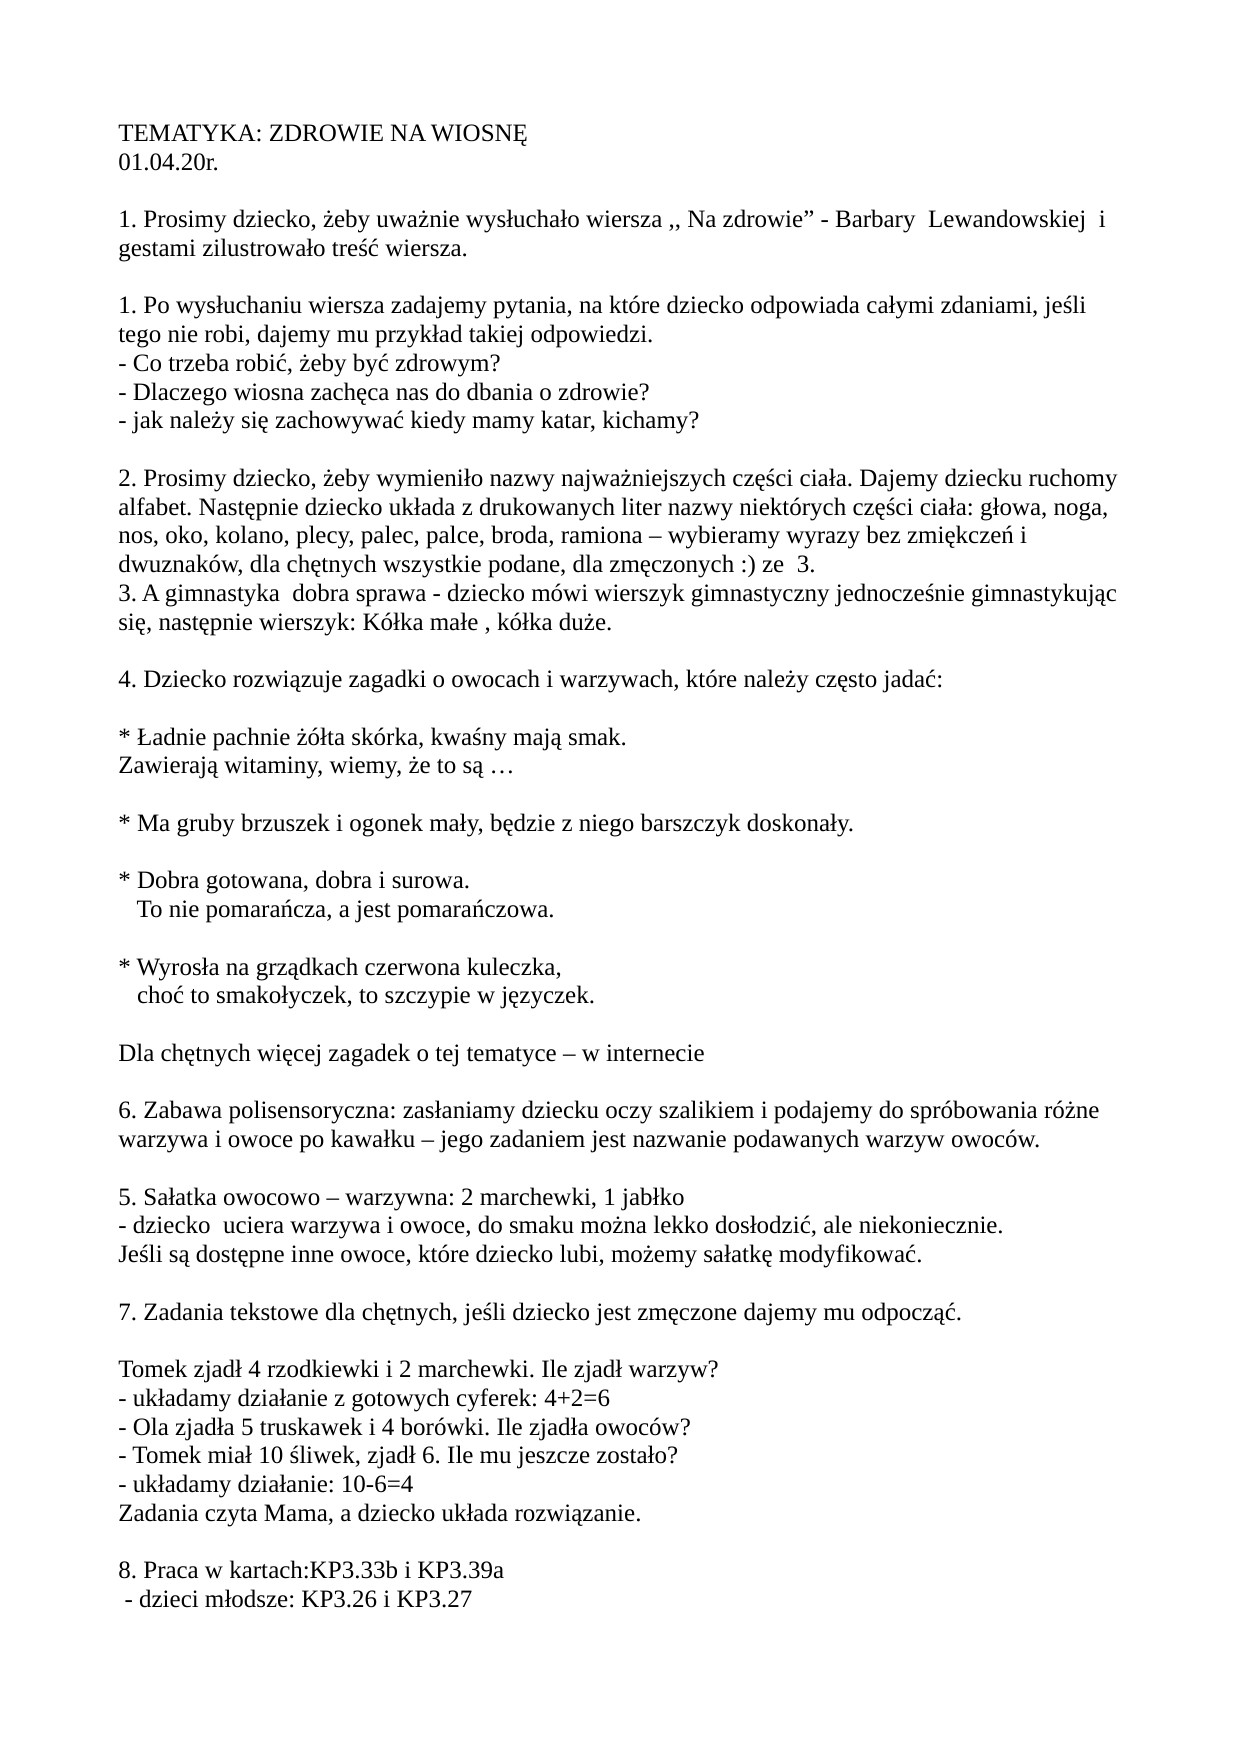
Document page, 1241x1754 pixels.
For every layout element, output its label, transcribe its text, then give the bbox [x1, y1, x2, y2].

text 8. Praca w kartach:KP3.33b i KP3.39a [118, 1556, 1122, 1584]
text choć to smakołyczek, to szczypie w języczek. [118, 981, 1122, 1009]
text - Ola zjadła 5 truskawek i 4 borówki. Ile zjadła owoców? [118, 1412, 1122, 1441]
text * Ładnie pachnie żółta skórka, kwaśny mają smak. [118, 722, 1122, 751]
text - dziecko uciera warzywa i owoce, do smaku można lekko dosłodzić, ale niekoniecznie. [118, 1211, 1122, 1239]
text TEMATYKA: ZDROWIE NA WIOSNĘ [118, 118, 1122, 147]
text 7. Zadania tekstowe dla chętnych, jeśli dziecko jest zmęczone dajemy mu odpocząć. [118, 1297, 1122, 1326]
text Zawierają witaminy, wiemy, że to są … [118, 751, 1122, 779]
text Jeśli są dostępne inne owoce, które dziecko lubi, możemy sałatkę modyfikować. [118, 1239, 1122, 1268]
text - Co trzeba robić, żeby być zdrowym? [118, 348, 1122, 377]
text To nie pomarańcza, a jest pomarańczowa. [118, 894, 1122, 923]
text - jak należy się zachowywać kiedy mamy katar, kichamy? [118, 406, 1122, 434]
text - układamy działanie: 10-6=4 [118, 1469, 1122, 1498]
text * Wyrosła na grządkach czerwona kuleczka, [118, 952, 1122, 981]
text - dzieci młodsze: KP3.26 i KP3.27 [118, 1584, 1122, 1613]
text 1. Prosimy dziecko, żeby uważnie wysłuchało wiersza ,, Na zdrowie” - Barbary Lewandowskiej i gestami zilustrowało treść wiersza. [118, 204, 1122, 262]
text Tomek zjadł 4 rzodkiewki i 2 marchewki. Ile zjadł warzyw? [118, 1354, 1122, 1383]
text 01.04.20r. [118, 147, 1122, 176]
text - Tomek miał 10 śliwek, zjadł 6. Ile mu jeszcze zostało? [118, 1441, 1122, 1469]
text - Dlaczego wiosna zachęca nas do dbania o zdrowie? [118, 377, 1122, 406]
text Dla chętnych więcej zagadek o tej tematyce – w internecie [118, 1038, 1122, 1067]
text * Dobra gotowana, dobra i surowa. [118, 866, 1122, 894]
text - układamy działanie z gotowych cyferek: 4+2=6 [118, 1383, 1122, 1412]
text Zadania czyta Mama, a dziecko układa rozwiązanie. [118, 1498, 1122, 1527]
text 3. A gimnastyka dobra sprawa - dziecko mówi wierszyk gimnastyczny jednocześnie gimnastykując się, następnie wierszyk: Kółka małe , kółka duże. [118, 578, 1122, 636]
text 4. Dziecko rozwiązuje zagadki o owocach i warzywach, które należy często jadać: [118, 664, 1122, 693]
text * Ma gruby brzuszek i ogonek mały, będzie z niego barszczyk doskonały. [118, 808, 1122, 837]
text 1. Po wysłuchaniu wiersza zadajemy pytania, na które dziecko odpowiada całymi zdaniami, jeśli tego nie robi, dajemy mu przykład takiej odpowiedzi. [118, 291, 1122, 348]
text 6. Zabawa polisensoryczna: zasłaniamy dziecku oczy szalikiem i podajemy do spróbowania różne warzywa i owoce po kawałku – jego zadaniem jest nazwanie podawanych warzyw owoców. [118, 1096, 1122, 1153]
text 2. Prosimy dziecko, żeby wymieniło nazwy najważniejszych części ciała. Dajemy dziecku ruchomy alfabet. Następnie dziecko układa z drukowanych liter nazwy niektórych części ciała: głowa, noga, nos, oko, kolano, plecy, palec, palce, broda, ramiona – wybieramy wyrazy bez zmiękczeń i dwuznaków, dla chętnych wszystkie podane, dla zmęczonych :) ze 3. [118, 463, 1122, 578]
text 5. Sałatka owocowo – warzywna: 2 marchewki, 1 jabłko [118, 1182, 1122, 1211]
